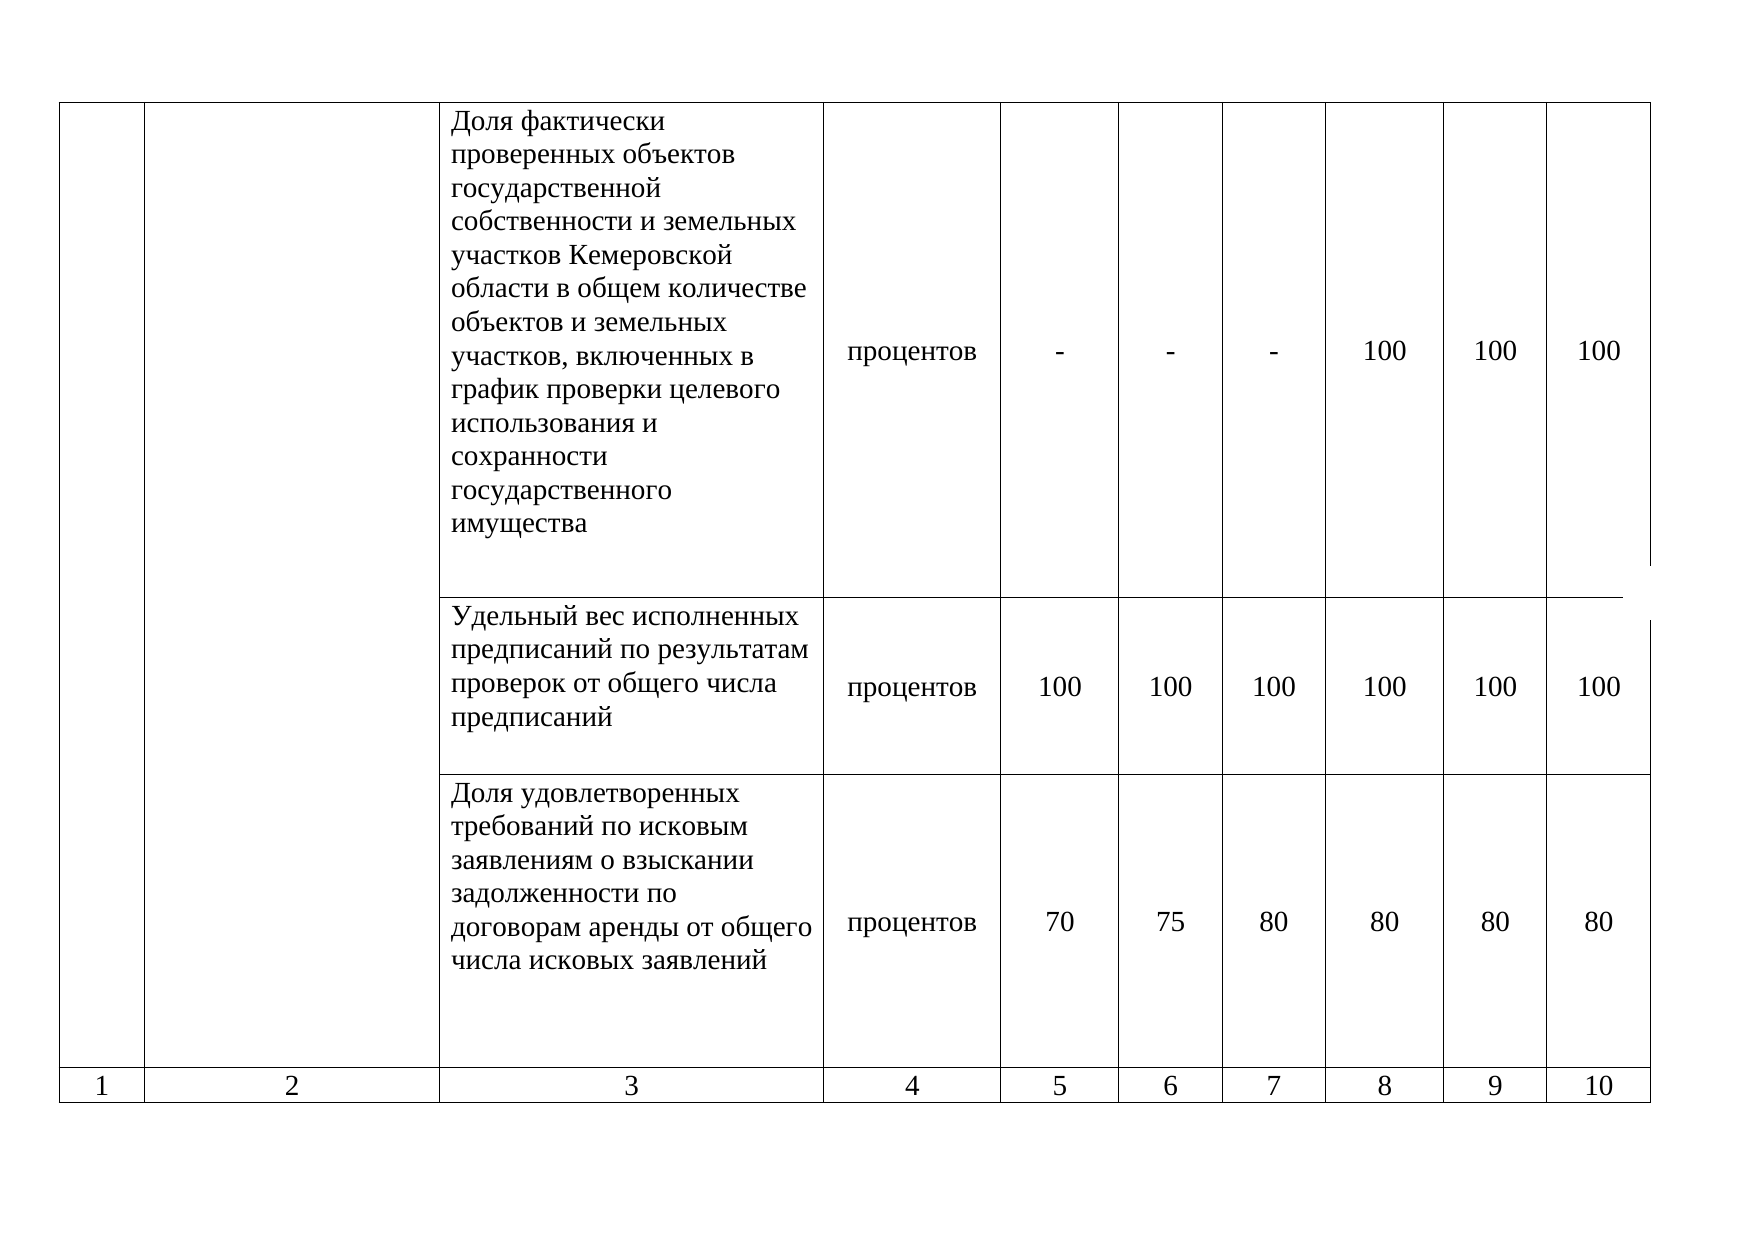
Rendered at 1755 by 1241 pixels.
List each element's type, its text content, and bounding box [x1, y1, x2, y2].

table_cell 100 [1444, 103, 1546, 597]
table_cell 80 [1223, 775, 1325, 1067]
table_cell процентов [824, 103, 1000, 597]
table_cell 9 [1444, 1068, 1546, 1102]
table_cell 100 [1444, 598, 1546, 774]
table_cell 8 [1326, 1068, 1443, 1102]
table_cell 1 [60, 1068, 144, 1102]
table_cell 80 [1326, 775, 1443, 1067]
table_cell - [1223, 103, 1325, 597]
table_cell 10 [1547, 1068, 1650, 1102]
table_cell 7 [1223, 1068, 1325, 1102]
table_cell 3 [440, 1068, 823, 1102]
table_cell 80 [1444, 775, 1546, 1067]
table_cell Доля удовлетворенных требований по исковым заявлениям о взыскании задолженности по договорам аренды от общего числа исковых заявлений [440, 775, 823, 1067]
table_cell процентов [824, 598, 1000, 774]
table_cell [60, 103, 144, 1067]
table_cell Доля фактически проверенных объектов государственной собственности и земельных участков Кемеровской области в общем количестве объектов и земельных участков, включенных в график проверки целевого использования и сохранности государственного имущества [440, 103, 823, 597]
table_cell 100 [1119, 598, 1222, 774]
table_cell процентов [824, 775, 1000, 1067]
table_cell 100 [1001, 598, 1118, 774]
table_cell 100 [1326, 103, 1443, 597]
table_cell - [1119, 103, 1222, 597]
table_cell 100 [1547, 103, 1650, 597]
table_cell 80 [1547, 775, 1650, 1067]
table_cell 4 [824, 1068, 1000, 1102]
table_cell 5 [1001, 1068, 1118, 1102]
table_cell 2 [145, 1068, 439, 1102]
table_cell 70 [1001, 775, 1118, 1067]
table_cell 100 [1223, 598, 1325, 774]
table_cell 6 [1119, 1068, 1222, 1102]
table_cell 100 [1547, 598, 1650, 774]
table_cell 75 [1119, 775, 1222, 1067]
table_cell [145, 103, 439, 1067]
table_cell Удельный вес исполненных предписаний по результатам проверок от общего числа предписаний [440, 598, 823, 774]
table_cell - [1001, 103, 1118, 597]
table_cell 100 [1326, 598, 1443, 774]
